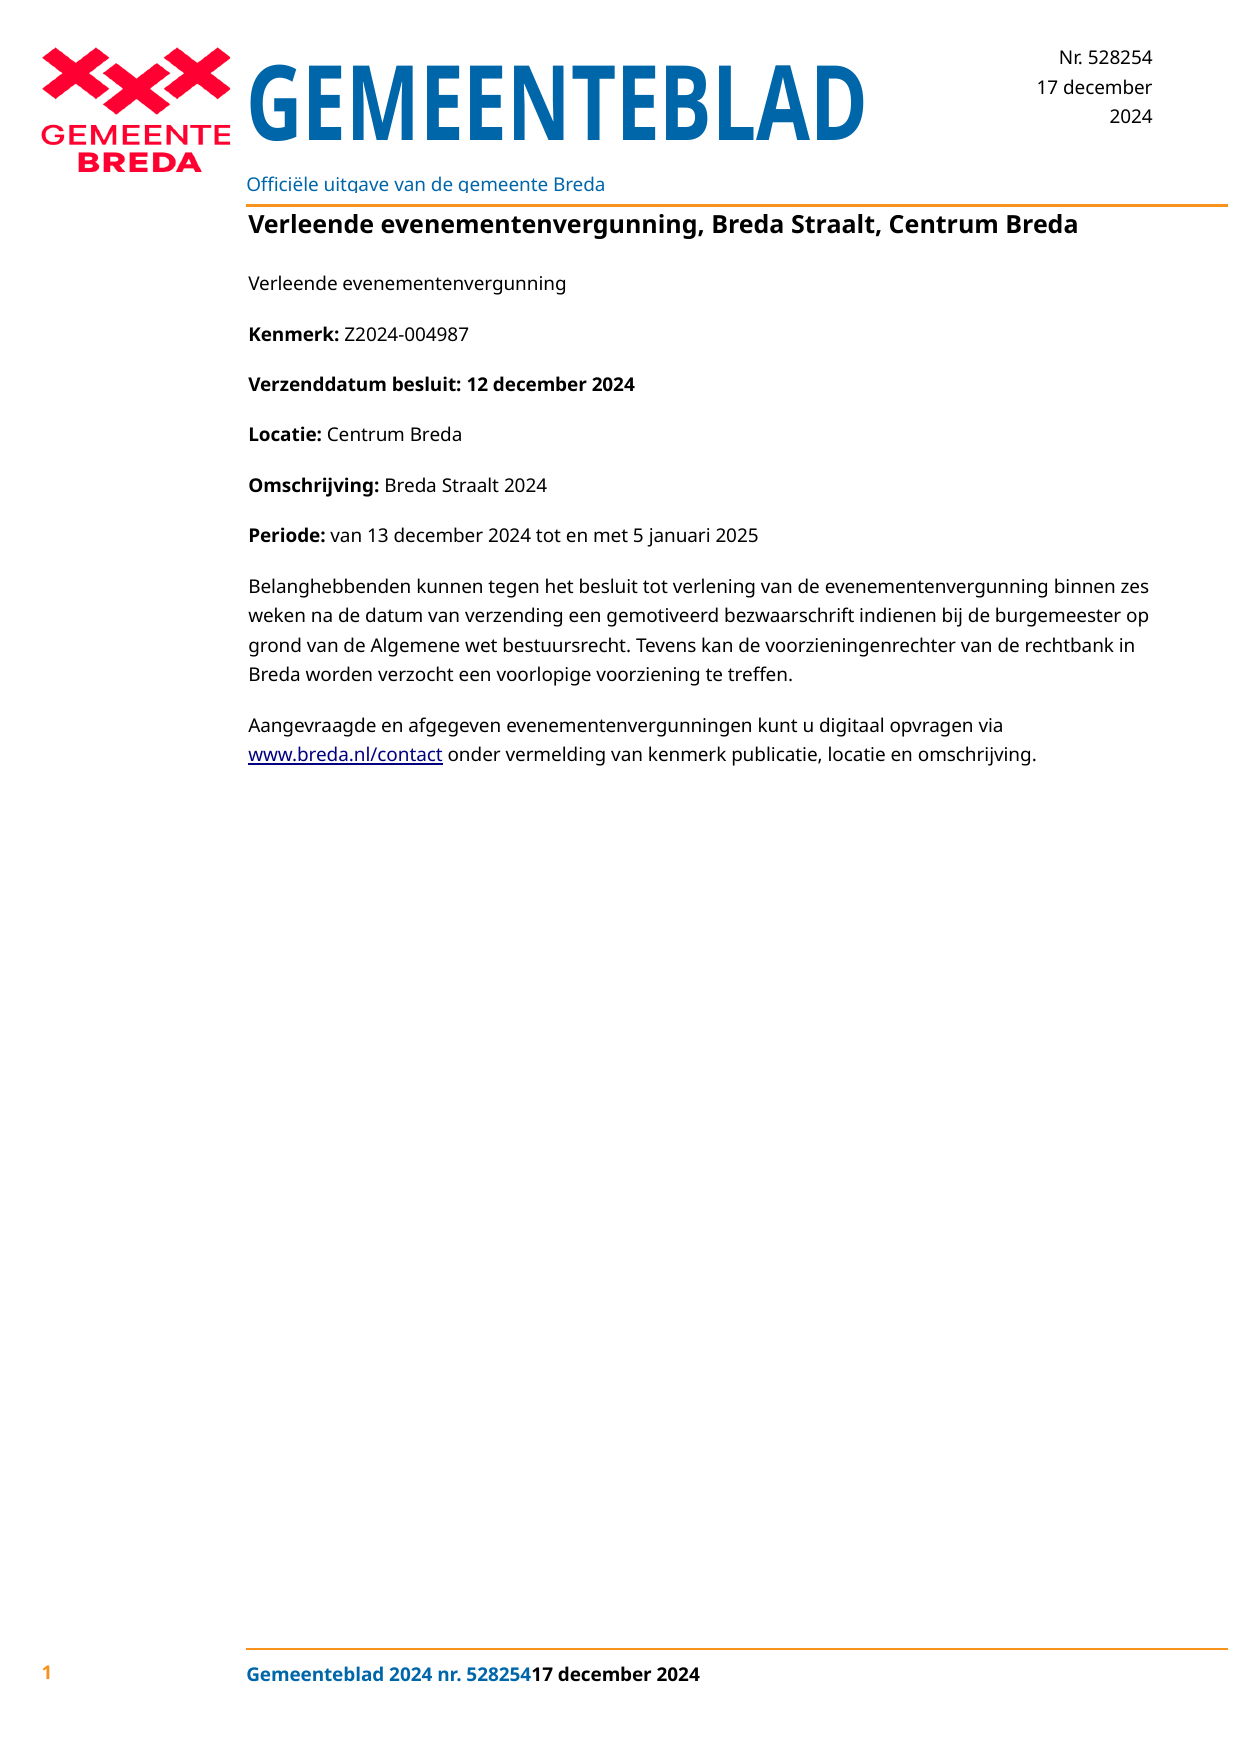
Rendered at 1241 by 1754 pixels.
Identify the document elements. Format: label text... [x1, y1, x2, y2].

text Omschrijving: Breda Straalt 2024 [248, 472, 1152, 498]
text Verleende evenementenvergunning, Breda Straalt, Centrum Breda [248, 207, 1152, 241]
picture [41, 47, 231, 172]
text Verleende evenementenvergunning [248, 270, 1152, 296]
text Periode: van 13 december 2024 tot en met 5 januari 2025 [248, 522, 1152, 548]
text Locatie: Centrum Breda [248, 422, 1152, 447]
text Aangevraagde en afgegeven evenementenvergunningen kunt u digitaal opvragen via www.breda.nl/contact onder vermelding van kenmerk publicatie, locatie en omschrijving. [248, 712, 1152, 767]
text Kenmerk: Z2024-004987 [248, 321, 1152, 346]
text Verzenddatum besluit: 12 december 2024 [248, 371, 1152, 397]
text Belanghebbenden kunnen tegen het besluit tot verlening van de evenementenvergunning binnen zes weken na de datum van verzending een gemotiveerd bezwaarschrift indienen bij de burgemeester op grond van de Algemene wet bestuursrecht. Tevens kan de voorzieningenrechter van de rechtbank in Breda worden verzocht een voorlopige voorziening te treffen. [248, 573, 1152, 687]
